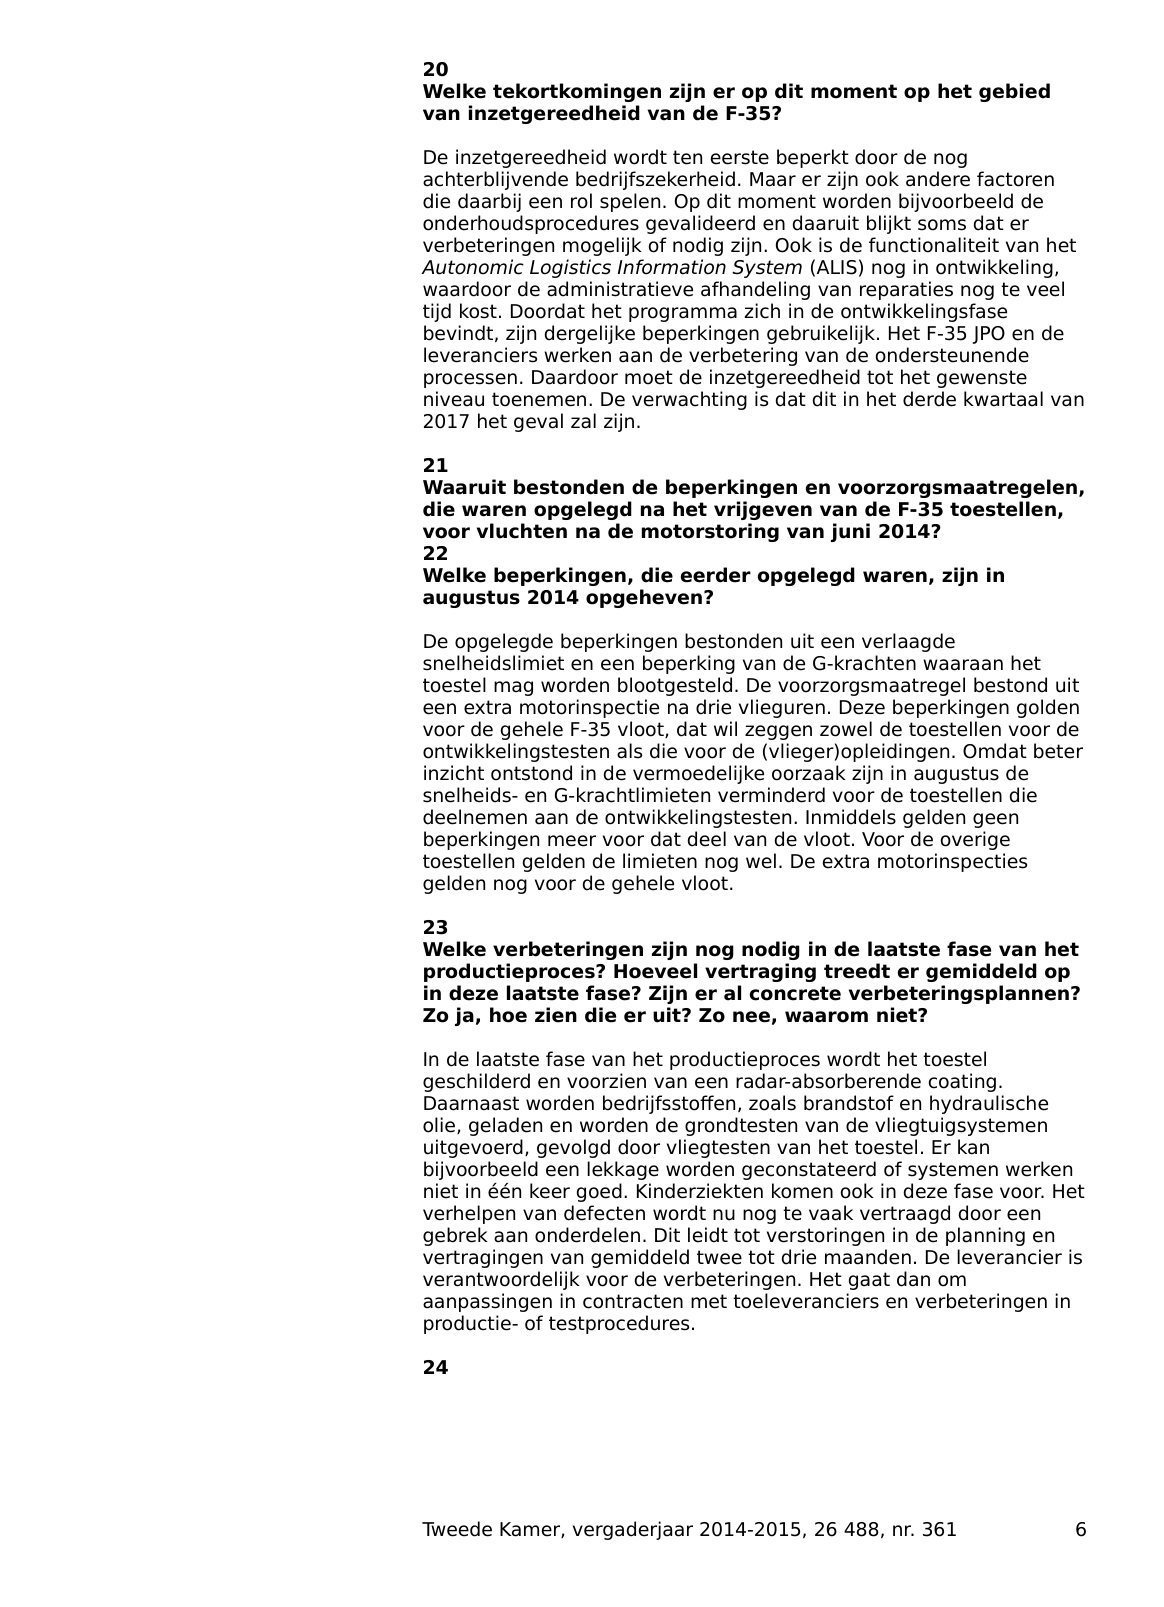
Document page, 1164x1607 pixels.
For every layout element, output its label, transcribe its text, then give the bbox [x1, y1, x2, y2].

text In de laatste fase van het productieproces wordt het toestel geschilderd en voorzien van een radar-absorberende coating. Daarnaast worden bedrijfsstoffen, zoals brandstof en hydraulische olie, geladen en worden de grondtesten van de vliegtuigsystemen uitgevoerd, gevolgd door vliegtesten van het toestel. Er kan bijvoorbeeld een lekkage worden geconstateerd of systemen werken niet in één keer goed. Kinderziekten komen ook in deze fase voor. Het verhelpen van defecten wordt nu nog te vaak vertraagd door een gebrek aan onderdelen. Dit leidt tot verstoringen in de planning en vertragingen van gemiddeld twee tot drie maanden. De leverancier is verantwoordelijk voor de verbeteringen. Het gaat dan om aanpassingen in contracten met toeleveranciers en verbeteringen in productie- of testprocedures. [422, 1049, 1087, 1335]
text 22 [422, 543, 1087, 565]
text 21 [422, 455, 1087, 477]
text Welke tekortkomingen zijn er op dit moment op het gebied van inzetgereedheid van de F-35? [422, 81, 1087, 125]
text 24 [422, 1357, 1087, 1379]
text Welke beperkingen, die eerder opgelegd waren, zijn in augustus 2014 opgeheven? [422, 565, 1087, 609]
text Waaruit bestonden de beperkingen en voorzorgsmaatregelen, die waren opgelegd na het vrijgeven van de F-35 toestellen, voor vluchten na de motorstoring van juni 2014? [422, 477, 1087, 543]
text De inzetgereedheid wordt ten eerste beperkt door de nog achterblijvende bedrijfszekerheid. Maar er zijn ook andere factoren die daarbij een rol spelen. Op dit moment worden bijvoorbeeld de onderhoudsprocedures gevalideerd en daaruit blijkt soms dat er verbeteringen mogelijk of nodig zijn. Ook is de functionaliteit van het Autonomic Logistics Information System (ALIS) nog in ontwikkeling, waardoor de administratieve afhandeling van reparaties nog te veel tijd kost. Doordat het programma zich in de ontwikkelingsfase bevindt, zijn dergelijke beperkingen gebruikelijk. Het F-35 JPO en de leveranciers werken aan de verbetering van de ondersteunende processen. Daardoor moet de inzetgereedheid tot het gewenste niveau toenemen. De verwachting is dat dit in het derde kwartaal van 2017 het geval zal zijn. [422, 147, 1087, 433]
text De opgelegde beperkingen bestonden uit een verlaagde snelheidslimiet en een beperking van de G-krachten waaraan het toestel mag worden blootgesteld. De voorzorgsmaatregel bestond uit een extra motorinspectie na drie vlieguren. Deze beperkingen golden voor de gehele F-35 vloot, dat wil zeggen zowel de toestellen voor de ontwikkelingstesten als die voor de (vlieger)opleidingen. Omdat beter inzicht ontstond in de vermoedelijke oorzaak zijn in augustus de snelheids- en G-krachtlimieten verminderd voor de toestellen die deelnemen aan de ontwikkelingstesten. Inmiddels gelden geen beperkingen meer voor dat deel van de vloot. Voor de overige toestellen gelden de limieten nog wel. De extra motorinspecties gelden nog voor de gehele vloot. [422, 631, 1087, 895]
text 23 [422, 917, 1087, 939]
text 20 [422, 59, 1087, 81]
text Welke verbeteringen zijn nog nodig in de laatste fase van het productieproces? Hoeveel vertraging treedt er gemiddeld op in deze laatste fase? Zijn er al concrete verbeteringsplannen? Zo ja, hoe zien die er uit? Zo nee, waarom niet? [422, 939, 1087, 1027]
